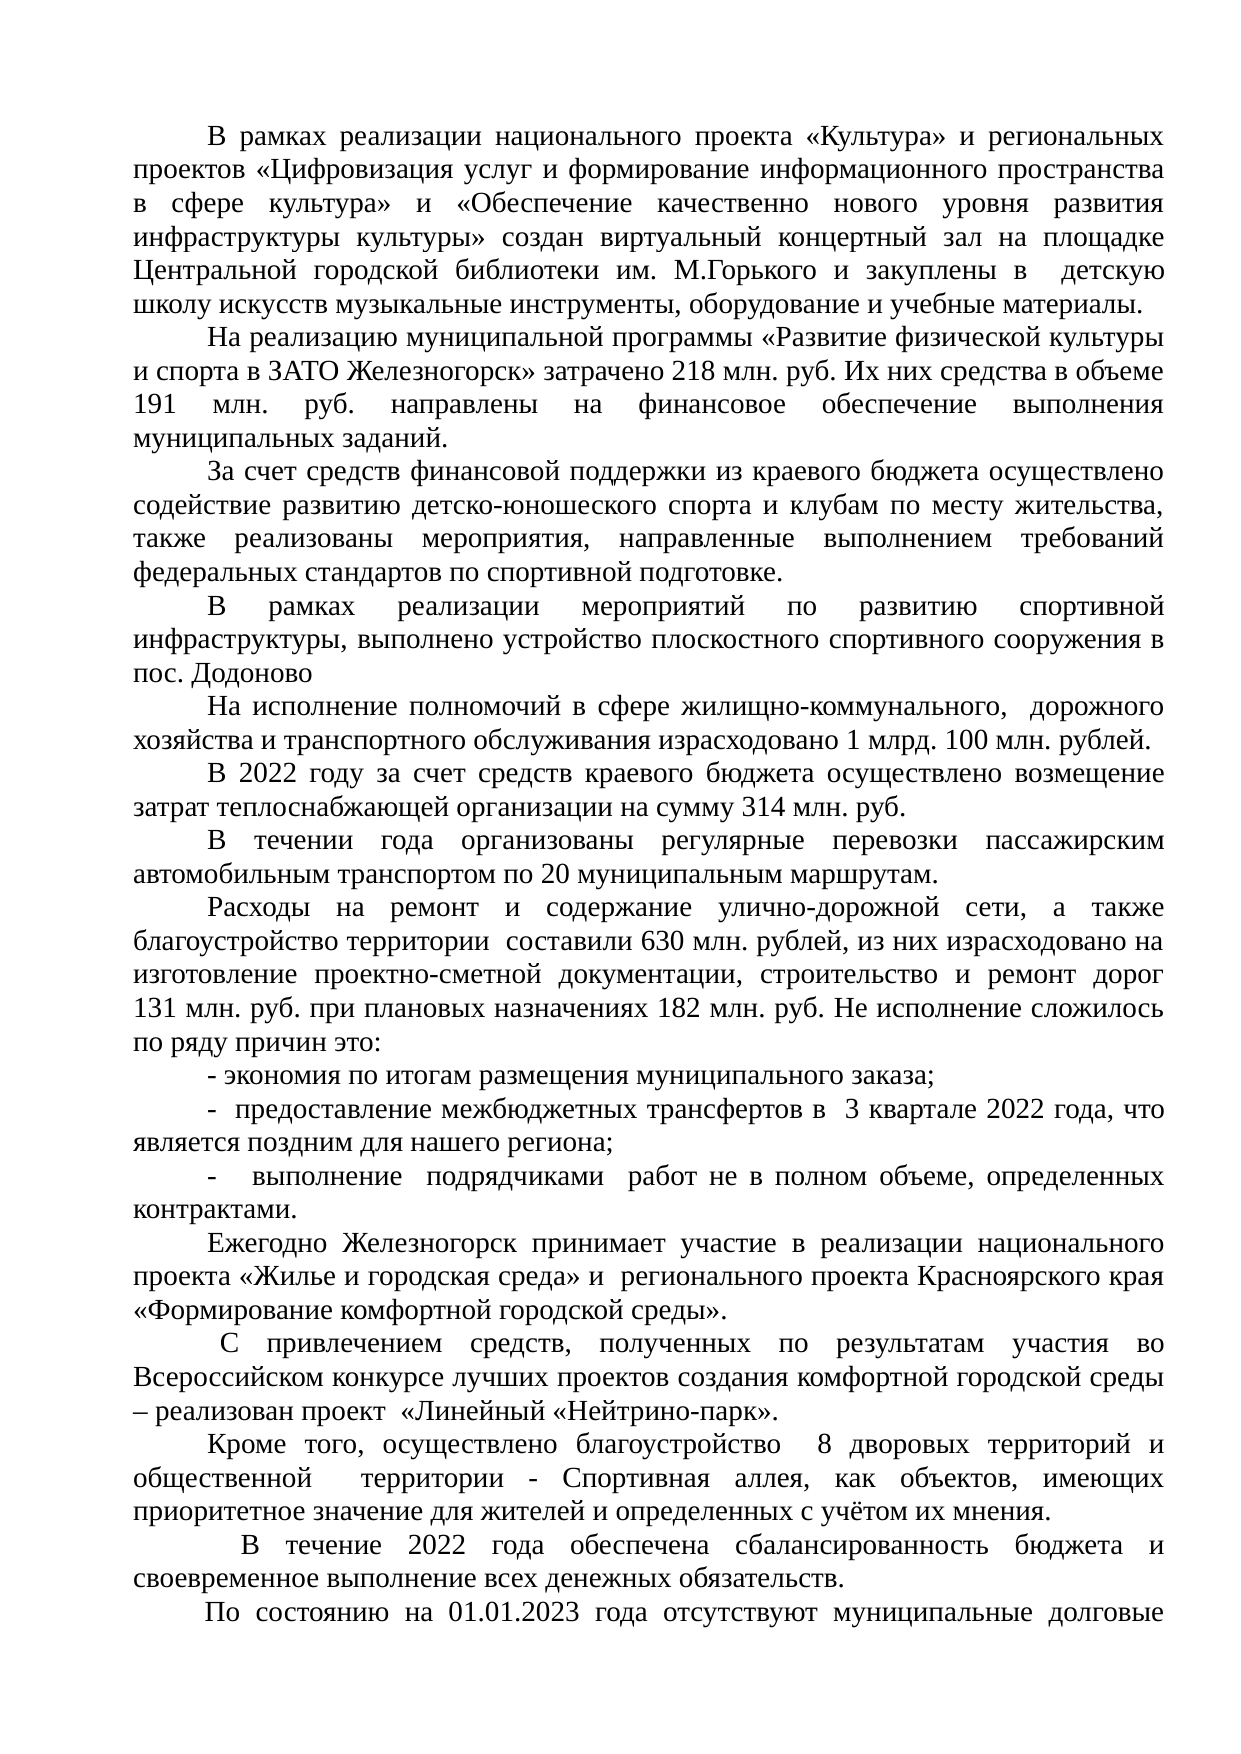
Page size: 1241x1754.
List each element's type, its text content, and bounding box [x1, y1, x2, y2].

text В рамках реализации национального проекта «Культура» и региональных проектов «Цифровизация услуг и формирование информационного пространства в сфере культура» и «Обеспечение качественно нового уровня развития инфраструктуры культуры» создан виртуальный концертный зал на площадке Центральной городской библиотеки им. М.Горького и закуплены в детскую школу искусств музыкальные инструменты, оборудование и учебные материалы. [133, 118, 1165, 319]
text - выполнение подрядчиками работ не в полном объеме, определенных контрактами. [133, 1158, 1165, 1225]
text - предоставление межбюджетных трансфертов в 3 квартале 2022 года, что является поздним для нашего региона; [133, 1091, 1165, 1158]
text Кроме того, осуществлено благоустройство 8 дворовых территорий и общественной территории - Спортивная аллея, как объектов, имеющих приоритетное значение для жителей и определенных с учётом их мнения. [133, 1426, 1165, 1527]
text В течение 2022 года обеспечена сбалансированность бюджета и своевременное выполнение всех денежных обязательств. [133, 1527, 1165, 1594]
text В 2022 году за счет средств краевого бюджета осуществлено возмещение затрат теплоснабжающей организации на сумму 314 млн. руб. [133, 755, 1165, 822]
text С привлечением средств, полученных по результатам участия во Всероссийском конкурсе лучших проектов создания комфортной городской среды – реализован проект «Линейный «Нейтрино-парк». [133, 1326, 1165, 1426]
text В рамках реализации мероприятий по развитию спортивной инфраструктуры, выполнено устройство плоскостного спортивного сооружения в пос. Додоново [133, 588, 1165, 688]
text По состоянию на 01.01.2023 года отсутствуют муниципальные долговые [133, 1594, 1165, 1627]
text Ежегодно Железногорск принимает участие в реализации национального проекта «Жилье и городская среда» и регионального проекта Красноярского края «Формирование комфортной городской среды». [133, 1225, 1165, 1326]
text Расходы на ремонт и содержание улично-дорожной сети, а также благоустройство территории составили 630 млн. рублей, из них израсходовано на изготовление проектно-сметной документации, строительство и ремонт дорог 131 млн. руб. при плановых назначениях 182 млн. руб. Не исполнение сложилось по ряду причин это: [133, 889, 1165, 1057]
text На реализацию муниципальной программы «Развитие физической культуры и спорта в ЗАТО Железногорск» затрачено 218 млн. руб. Их них средства в объеме 191 млн. руб. направлены на финансовое обеспечение выполнения муниципальных заданий. [133, 319, 1165, 453]
text - экономия по итогам размещения муниципального заказа; [133, 1057, 1165, 1091]
text За счет средств финансовой поддержки из краевого бюджета осуществлено содействие развитию детско-юношеского спорта и клубам по месту жительства, также реализованы мероприятия, направленные выполнением требований федеральных стандартов по спортивной подготовке. [133, 453, 1165, 588]
text На исполнение полномочий в сфере жилищно-коммунального, дорожного хозяйства и транспортного обслуживания израсходовано 1 млрд. 100 млн. рублей. [133, 688, 1165, 755]
text В течении года организованы регулярные перевозки пассажирским автомобильным транспортом по 20 муниципальным маршрутам. [133, 822, 1165, 889]
